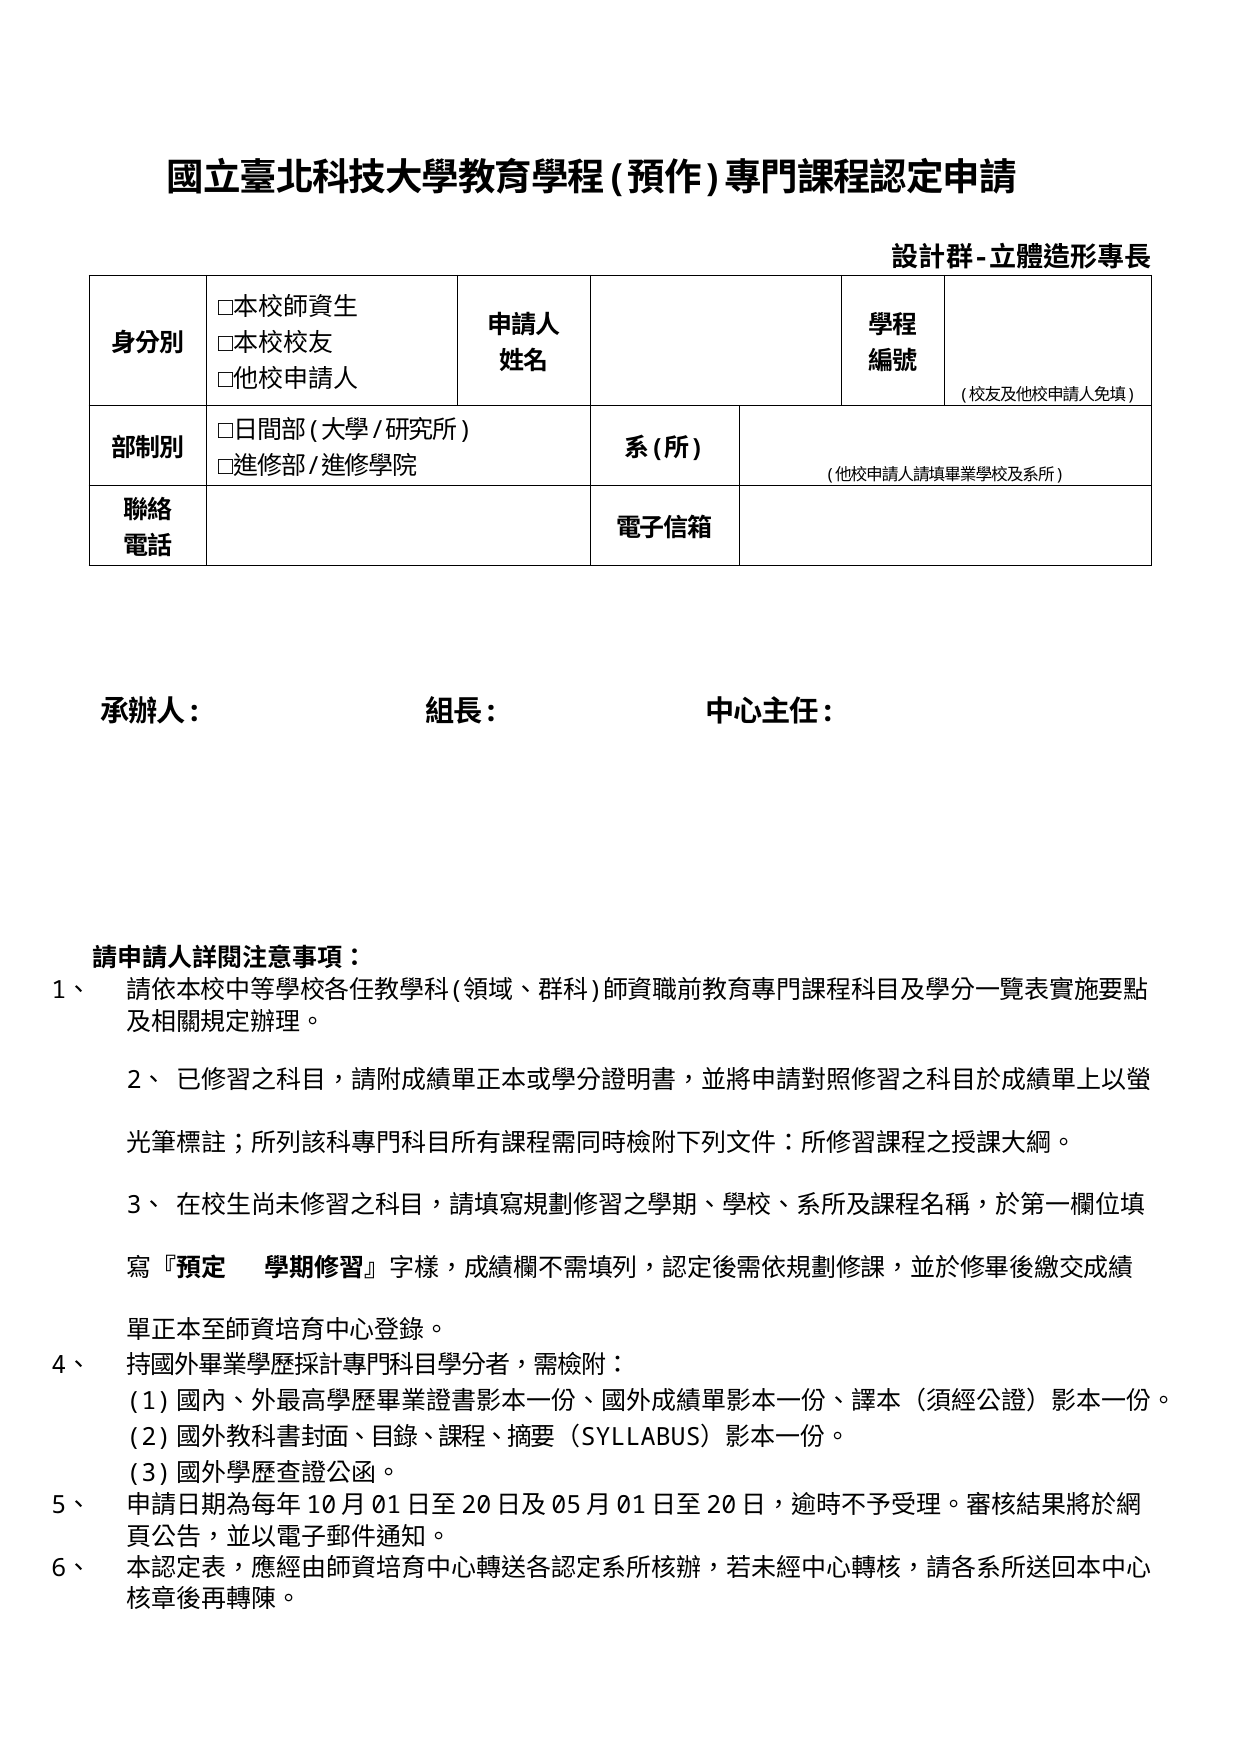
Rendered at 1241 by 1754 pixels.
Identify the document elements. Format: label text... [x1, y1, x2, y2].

list 國外教科書封面、目錄、課程、摘要（SYLLABUS）影本一份。 [126, 1416, 1152, 1453]
table_header 承辦人: [89, 640, 236, 779]
table_header 中心主任: [694, 640, 856, 779]
table_cell 系(所) [591, 406, 739, 485]
list 已修習之科目，請附成績單正本或學分證明書，並將申請對照修習之科目於成績單上以螢光筆標註；所列該科專門科目所有課程需同時檢附下列文件：所修習課程之授課大綱。 [126, 1036, 1152, 1161]
table_cell (他校申請人請填畢業學校及系所) [740, 406, 1151, 485]
table_header [591, 276, 841, 405]
list 在校生尚未修習之科目，請填寫規劃修習之學期、學校、系所及課程名稱，於第一欄位填寫『預定 學期修習』字樣，成績欄不需填列，認定後需依規劃修課，並於修畢後繳交成績單正本至師資培育中心登錄。 [126, 1161, 1152, 1349]
list 國內、外最高學歷畢業證書影本一份、國外成績單影本一份、譯本（須經公證）影本一份。 [126, 1380, 1152, 1416]
list 持國外畢業學歷採計專門科目學分者，需檢附： [51, 1349, 1152, 1380]
table_cell 部制別 [90, 406, 206, 485]
table_header 學程 編號 [842, 276, 944, 405]
list 國外學歷查證公函。 [126, 1453, 1152, 1489]
table_cell □日間部(大學/研究所) □進修部/進修學院 [207, 406, 590, 485]
list 本認定表，應經由師資培育中心轉送各認定系所核辦，若未經中心轉核，請各系所送回本中心核章後再轉陳。 [51, 1551, 1152, 1614]
table_cell 電子信箱 [591, 486, 739, 565]
text 國立臺北科技大學教育學程(預作)專門課程認定申請 [32, 147, 1152, 201]
table_header [516, 640, 694, 779]
list 申請日期為每年10月01日至20日及05月01日至20日，逾時不予受理。審核結果將於網頁公告，並以電子郵件通知。 [51, 1489, 1152, 1551]
table_cell [740, 486, 1151, 565]
table_header [856, 640, 1136, 779]
table_header 組長: [414, 640, 516, 779]
table_cell [207, 486, 590, 565]
table_header (校友及他校申請人免填) [945, 276, 1151, 405]
table_header [236, 640, 413, 779]
list 請依本校中等學校各任教學科(領域、群科)師資職前教育專門課程科目及學分一覽表實施要點及相關規定辦理。 [51, 974, 1152, 1036]
table_cell 聯絡 電話 [90, 486, 206, 565]
table_header □本校師資生 □本校校友 □他校申請人 [207, 276, 457, 405]
table_header 申請人 姓名 [458, 276, 590, 405]
text 設計群-立體造形專長 [32, 235, 1152, 275]
text 請申請人詳閱注意事項： [32, 938, 1152, 974]
table_header 身分別 [90, 276, 206, 405]
